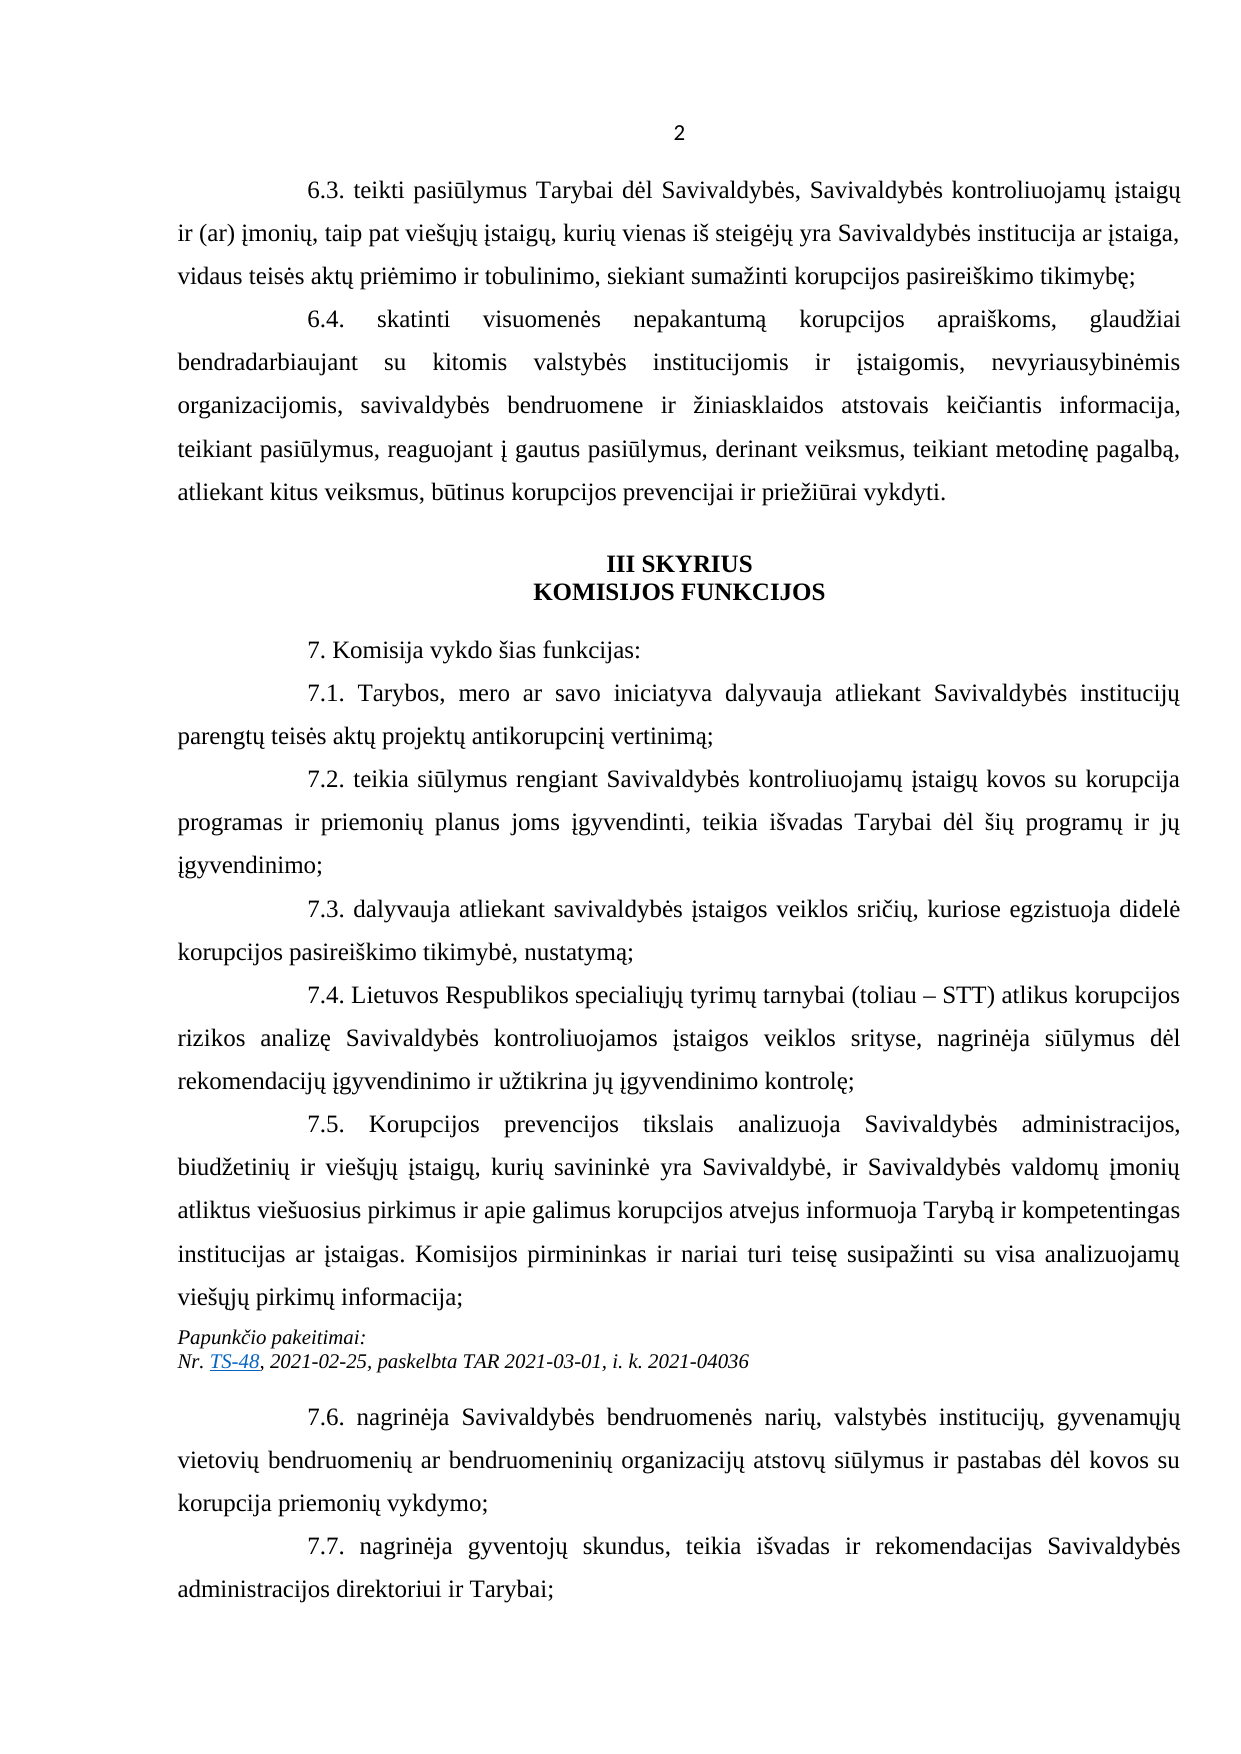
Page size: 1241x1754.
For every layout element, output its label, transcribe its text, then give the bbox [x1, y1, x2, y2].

text 7.2. teikia siūlymus rengiant Savivaldybės kontroliuojamų įstaigų kovos su korupcija programas ir priemonių planus joms įgyvendinti, teikia išvadas Tarybai dėl šių programų ir jų įgyvendinimo; [177, 764, 1181, 879]
text 7.1. Tarybos, mero ar savo iniciatyva dalyvauja atliekant Savivaldybės institucijų parengtų teisės aktų projektų antikorupcinį vertinimą; [177, 678, 1181, 750]
text 7.6. nagrinėja Savivaldybės bendruomenės narių, valstybės institucijų, gyvenamųjų vietovių bendruomenių ar bendruomeninių organizacijų atstovų siūlymus ir pastabas dėl kovos su korupcija priemonių vykdymo; [177, 1402, 1181, 1517]
text 6.4. skatinti visuomenės nepakantumą korupcijos apraiškoms, glaudžiai bendradarbiaujant su kitomis valstybės institucijomis ir įstaigomis, nevyriausybinėmis organizacijomis, savivaldybės bendruomene ir žiniasklaidos atstovais keičiantis informacija, teikiant pasiūlymus, reaguojant į gautus pasiūlymus, derinant veiksmus, teikiant metodinę pagalbą, atliekant kitus veiksmus, būtinus korupcijos prevencijai ir priežiūrai vykdyti. [177, 304, 1181, 506]
text 7. Komisija vykdo šias funkcijas: [177, 635, 1181, 664]
text KOMISIJOS FUNKCIJOS [177, 577, 1181, 606]
text 7.3. dalyvauja atliekant savivaldybės įstaigos veiklos sričių, kuriose egzistuoja didelė korupcijos pasireiškimo tikimybė, nustatymą; [177, 894, 1181, 966]
text 6.3. teikti pasiūlymus Tarybai dėl Savivaldybės, Savivaldybės kontroliuojamų įstaigų ir (ar) įmonių, taip pat viešųjų įstaigų, kurių vienas iš steigėjų yra Savivaldybės institucija ar įstaiga, vidaus teisės aktų priėmimo ir tobulinimo, siekiant sumažinti korupcijos pasireiškimo tikimybę; [177, 175, 1181, 290]
text Papunkčio pakeitimai: [177, 1325, 1181, 1349]
text III SKYRIUS [177, 549, 1181, 577]
text 7.5. Korupcijos prevencijos tikslais analizuoja Savivaldybės administracijos, biudžetinių ir viešųjų įstaigų, kurių savininkė yra Savivaldybė, ir Savivaldybės valdomų įmonių atliktus viešuosius pirkimus ir apie galimus korupcijos atvejus informuoja Tarybą ir kompetentingas institucijas ar įstaigas. Komisijos pirmininkas ir nariai turi teisę susipažinti su visa analizuojamų viešųjų pirkimų informacija; [177, 1109, 1181, 1311]
text Nr. TS-48, 2021-02-25, paskelbta TAR 2021-03-01, i. k. 2021-04036 [177, 1349, 1181, 1373]
text 7.4. Lietuvos Respublikos specialiųjų tyrimų tarnybai (toliau – STT) atlikus korupcijos rizikos analizę Savivaldybės kontroliuojamos įstaigos veiklos srityse, nagrinėja siūlymus dėl rekomendacijų įgyvendinimo ir užtikrina jų įgyvendinimo kontrolę; [177, 980, 1181, 1095]
text 7.7. nagrinėja gyventojų skundus, teikia išvadas ir rekomendacijas Savivaldybės administracijos direktoriui ir Tarybai; [177, 1531, 1181, 1603]
